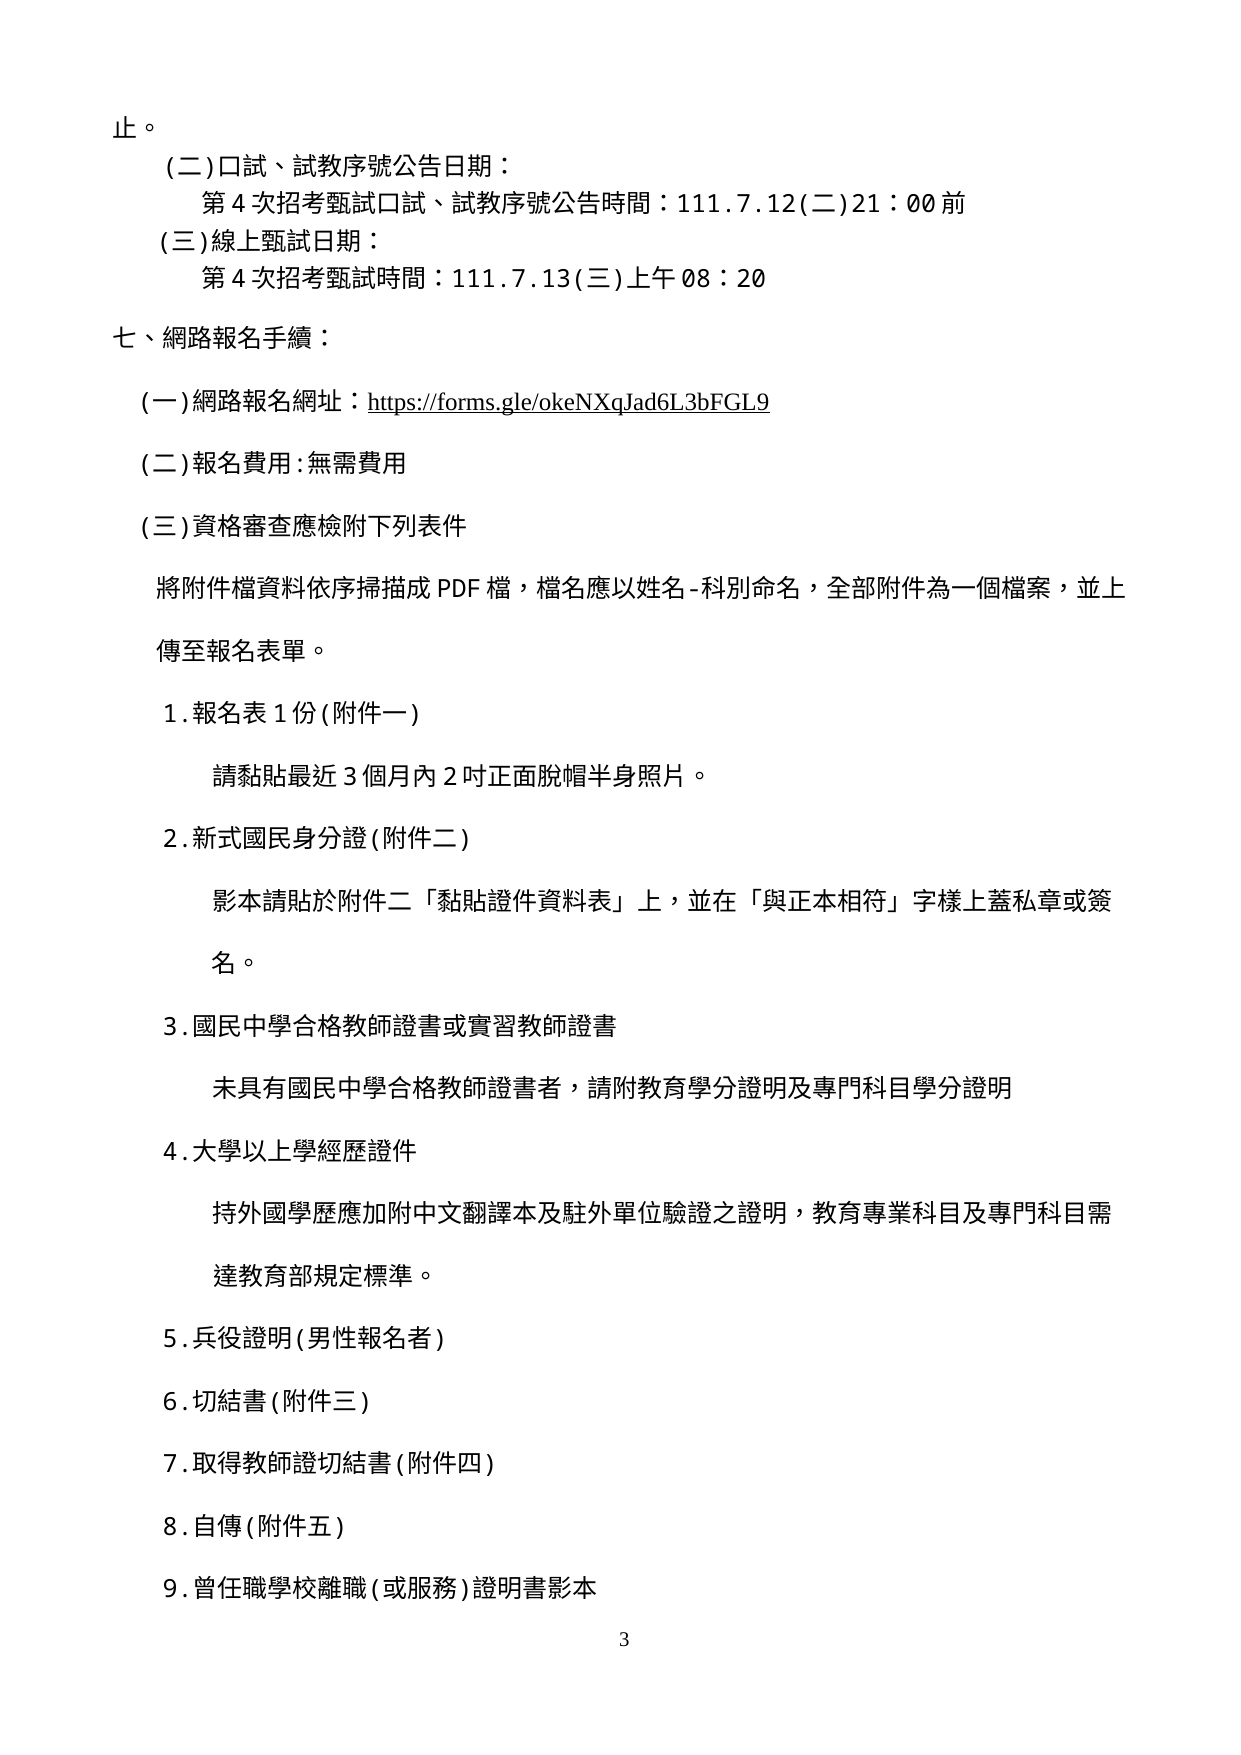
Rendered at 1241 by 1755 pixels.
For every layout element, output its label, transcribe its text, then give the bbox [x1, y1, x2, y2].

text 持外國學歷應加附中文翻譯本及駐外單位驗證之證明，教育專業科目及專門科目需達教育部規定標準。 [212, 1170, 1128, 1295]
text 七、網路報名手續： [112, 295, 1128, 358]
text (一)網路報名網址：https://forms.gle/okeNXqJad6L3bFGL9 [137, 358, 1128, 420]
text 1.報名表1份(附件一) [112, 670, 1128, 733]
text (二)口試、試教序號公告日期： [112, 145, 1128, 183]
text 2.新式國民身分證(附件二) [162, 795, 1128, 858]
text 5.兵役證明(男性報名者) [112, 1295, 1128, 1358]
text (二)報名費用:無需費用 [137, 420, 1128, 483]
text 第4次招考甄試口試、試教序號公告時間：111.7.12(二)21：00前 [112, 183, 1128, 220]
text 7.取得教師證切結書(附件四) [112, 1420, 1128, 1483]
text 4.大學以上學經歷證件 [112, 1108, 1128, 1170]
text 3.國民中學合格教師證書或實習教師證書 [112, 983, 1128, 1045]
text 6.切結書(附件三) [112, 1358, 1128, 1420]
text 8.自傳(附件五) [112, 1483, 1128, 1545]
text 9.曾任職學校離職(或服務)證明書影本 [112, 1545, 1128, 1608]
text 第4次招考甄試時間：111.7.13(三)上午08：20 [112, 258, 1128, 295]
text 請黏貼最近3個月內2吋正面脫帽半身照片。 [162, 733, 1128, 795]
text 未具有國民中學合格教師證書者，請附教育學分證明及專門科目學分證明 [162, 1045, 1128, 1108]
text 止。 [112, 108, 1128, 145]
text 影本請貼於附件二「黏貼證件資料表」上，並在「與正本相符」字樣上蓋私章或簽名。 [211, 858, 1128, 983]
text (三)線上甄試日期： [112, 220, 1128, 258]
text (三)資格審查應檢附下列表件 將附件檔資料依序掃描成PDF檔，檔名應以姓名-科別命名，全部附件為一個檔案，並上傳至報名表單。 [137, 483, 1128, 670]
